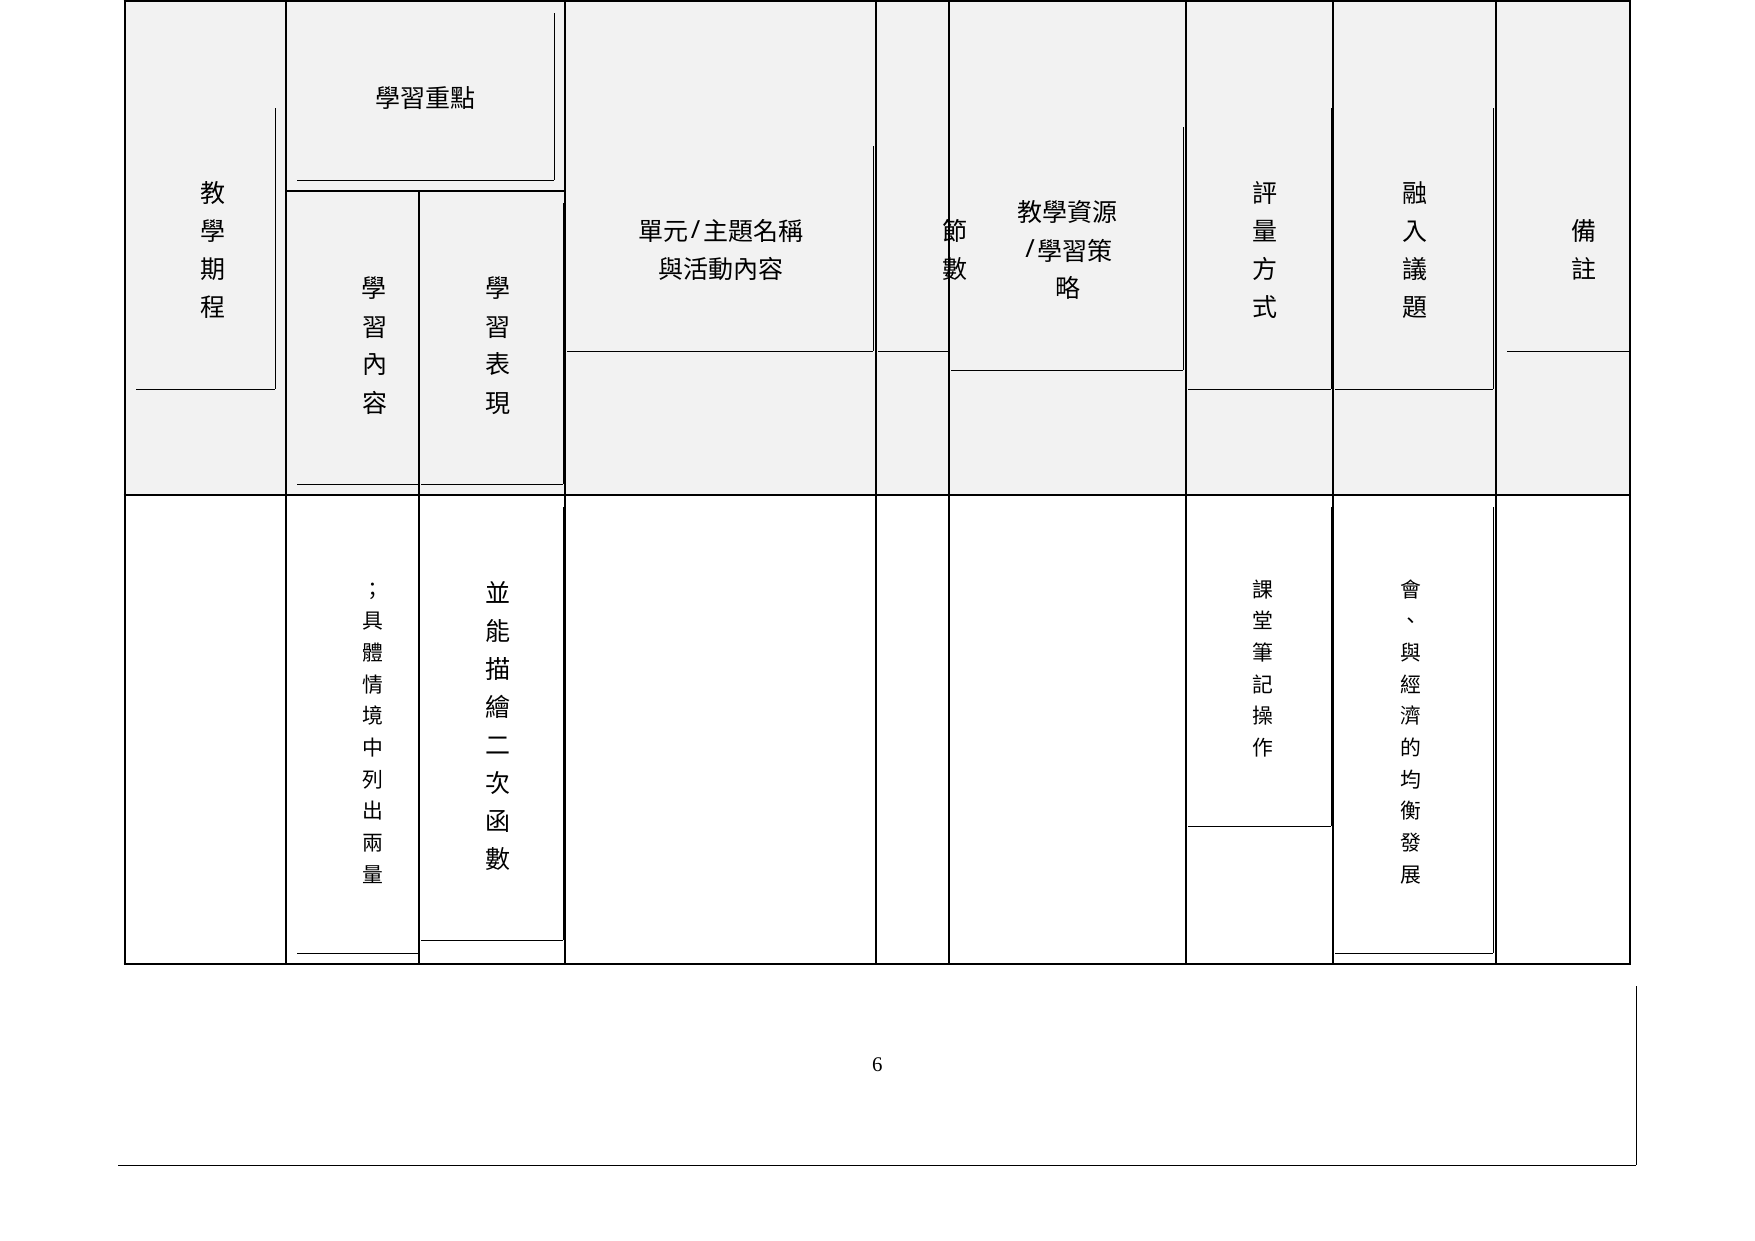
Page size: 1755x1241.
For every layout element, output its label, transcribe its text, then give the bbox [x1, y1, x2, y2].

table_header 單元/主題名稱與活動內容 [566, 2, 875, 494]
table_cell 會、與經濟的均衡發展 [1334, 496, 1495, 963]
table_cell [1497, 496, 1629, 963]
table_cell 4 [877, 496, 948, 963]
table_header 評量方式 [1187, 2, 1332, 494]
table_cell 1-1基本二次函數圖形 1.認識二次函數，並求得函數值。 2.透過方格紙的描點方式，繪製y＝ax2的圖形。 3.由二次函數y＝ax2的圖形，觀察其圖形開口方向、圖形有最高（低）點與對稱軸方程式。 [566, 496, 875, 963]
table_header 融入議題 [1334, 2, 1495, 494]
table_cell 平面類： 1.學習單 2.備課用書 3.南一課本後附件 數位類： 1.教學光碟 2.備課資源光碟 [950, 496, 1185, 963]
table_header 教學資源/學習策略 [950, 2, 1185, 494]
table_cell ；具體情境中列出兩量 [287, 496, 418, 963]
table_cell 課堂筆記操作 [1187, 496, 1332, 963]
table_header 備註 [1497, 2, 1629, 494]
table_cell 學習內容 [287, 192, 418, 494]
table_cell 學習表現 [420, 192, 564, 494]
table_cell [126, 496, 285, 963]
table_header 教學期程 [126, 2, 285, 494]
table_cell 並能描繪二次函數 [420, 496, 564, 963]
table_header 節數 [877, 2, 948, 494]
table_header 學習重點 [287, 2, 564, 190]
